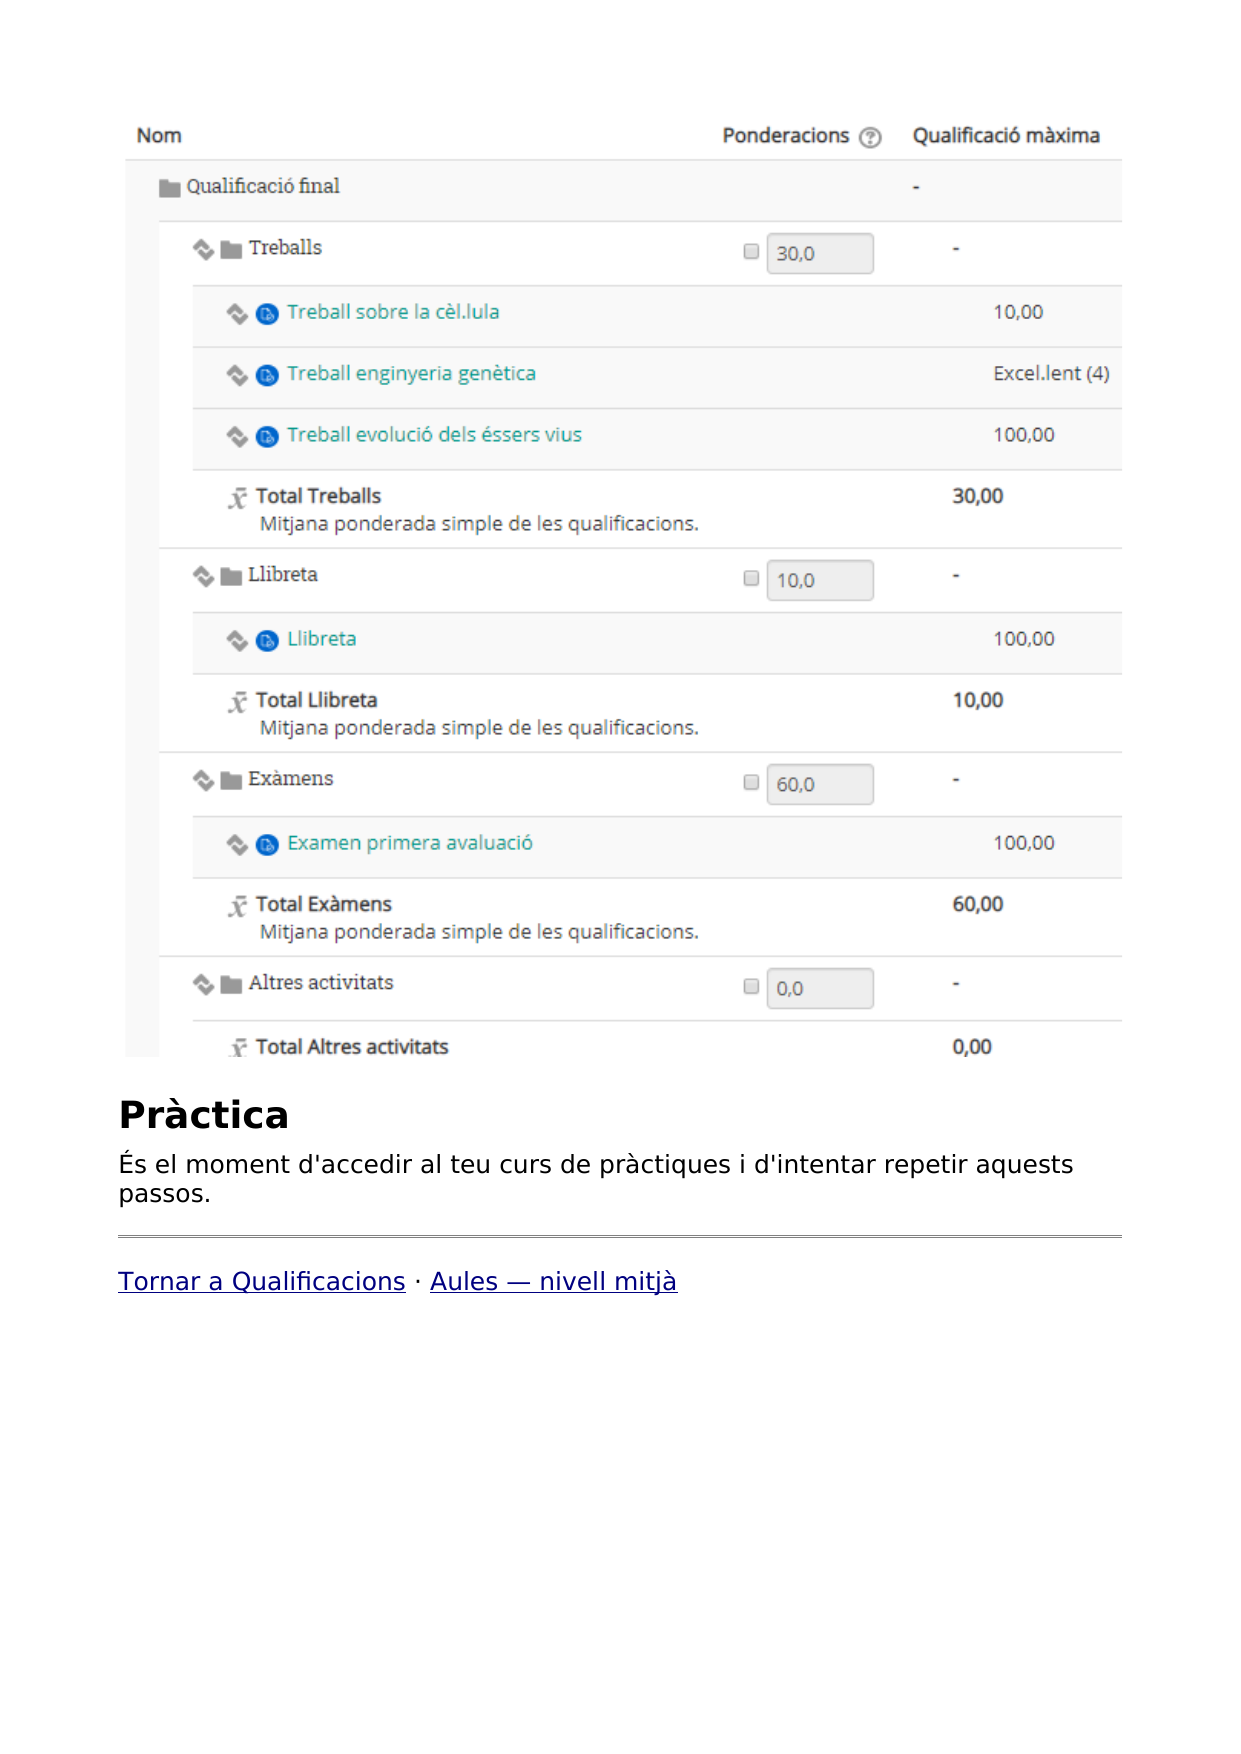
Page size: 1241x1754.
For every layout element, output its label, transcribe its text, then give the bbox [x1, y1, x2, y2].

text Tornar a Qualificacions · Aules — nivell mitjà [118, 1267, 1122, 1296]
picture [118, 118, 1123, 1057]
subtitle Pràctica [118, 1094, 1122, 1137]
text És el moment d'accedir al teu curs de pràctiques i d'intentar repetir aquests passos. [118, 1150, 1122, 1208]
